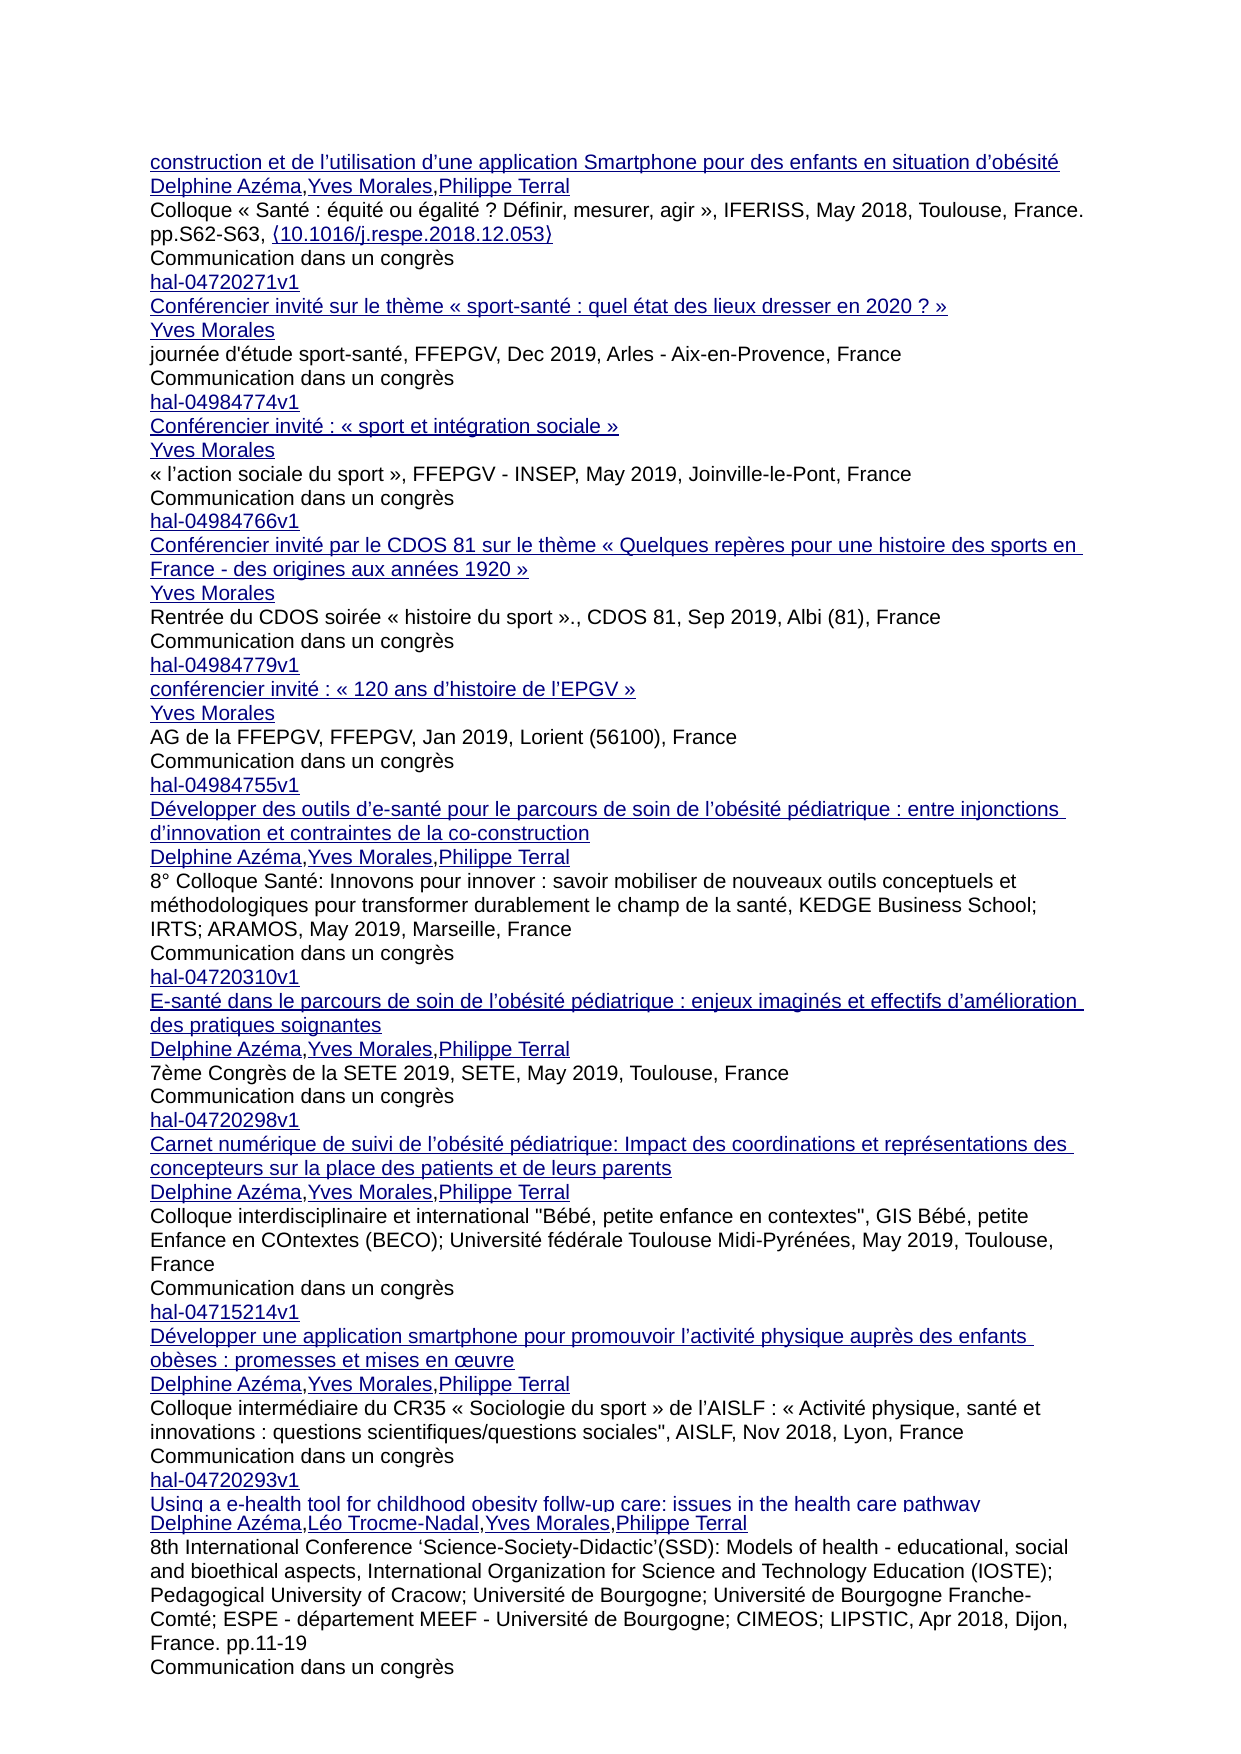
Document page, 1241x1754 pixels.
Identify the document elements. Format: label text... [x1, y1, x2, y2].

table_cell E-santé dans le parcours de soin de l’obésité pédiatrique : enjeux imaginés et effectifs d’amélioration des pratiques soignantes Delphine Azéma,Yves Morales,Philippe Terral 7ème Congrès de la SETE 2019, SETE, May 2019, Toulouse, France Communication dans un congrès hal-04720298v1 [150, 989, 1090, 1132]
table_cell Développer une application smartphone pour promouvoir l’activité physique auprès des enfants obèses : promesses et mises en œuvre Delphine Azéma,Yves Morales,Philippe Terral Colloque intermédiaire du CR35 « Sociologie du sport » de l’AISLF : « Activité physique, santé et innovations : questions scientifiques/questions sociales", AISLF, Nov 2018, Lyon, France Communication dans un congrès hal-04720293v1 [150, 1324, 1090, 1492]
table_cell construction et de l’utilisation d’une application Smartphone pour des enfants en situation d’obésité Delphine Azéma,Yves Morales,Philippe Terral Colloque « Santé : équité ou égalité ? Définir, mesurer, agir », IFERISS, May 2018, Toulouse, France. pp.S62-S63, ⟨10.1016/j.respe.2018.12.053⟩ Communication dans un congrès hal-04720271v1 [150, 150, 1090, 294]
table_cell Développer des outils d’e-santé pour le parcours de soin de l’obésité pédiatrique : entre injonctions d’innovation et contraintes de la co-construction Delphine Azéma,Yves Morales,Philippe Terral 8° Colloque Santé: Innovons pour innover : savoir mobiliser de nouveaux outils conceptuels et méthodologiques pour transformer durablement le champ de la santé, KEDGE Business School; IRTS; ARAMOS, May 2019, Marseille, France Communication dans un congrès hal-04720310v1 [150, 797, 1090, 988]
table_cell Carnet numérique de suivi de l’obésité pédiatrique: Impact des coordinations et représentations des concepteurs sur la place des patients et de leurs parents Delphine Azéma,Yves Morales,Philippe Terral Colloque interdisciplinaire et international "Bébé, petite enfance en contextes", GIS Bébé, petite Enfance en COntextes (BECO); Université fédérale Toulouse Midi-Pyrénées, May 2019, Toulouse, France Communication dans un congrès hal-04715214v1 [150, 1132, 1090, 1324]
table_cell Conférencier invité par le CDOS 81 sur le thème « Quelques repères pour une histoire des sports en France - des origines aux années 1920 » Yves Morales Rentrée du CDOS soirée « histoire du sport »., CDOS 81, Sep 2019, Albi (81), France Communication dans un congrès hal-04984779v1 [150, 533, 1090, 677]
table_cell Conférencier invité sur le thème « sport-santé : quel état des lieux dresser en 2020 ? » Yves Morales journée d'étude sport-santé, FFEPGV, Dec 2019, Arles - Aix-en-Provence, France Communication dans un congrès hal-04984774v1 [150, 294, 1090, 413]
table_cell Conférencier invité : « sport et intégration sociale » Yves Morales « l’action sociale du sport », FFEPGV - INSEP, May 2019, Joinville-le-Pont, France Communication dans un congrès hal-04984766v1 [150, 414, 1090, 533]
table_cell conférencier invité : « 120 ans d’histoire de l’EPGV » Yves Morales AG de la FFEPGV, FFEPGV, Jan 2019, Lorient (56100), France Communication dans un congrès hal-04984755v1 [150, 677, 1090, 797]
table_cell Using a e-health tool for childhood obesity follw-up care: issues in the health care pathway Delphine Azéma,Léo Trocme-Nadal,Yves Morales,Philippe Terral 8th International Conference ‘Science-Society-Didactic’(SSD): Models of health - educational, social and bioethical aspects, International Organization for Science and Technology Education (IOSTE); Pedagogical University of Cracow; Université de Bourgogne; Université de Bourgogne Franche-Comté; ESPE - département MEEF - Université de Bourgogne; CIMEOS; LIPSTIC, Apr 2018, Dijon, France. pp.11-19 Communication dans un congrès [150, 1492, 1090, 1679]
